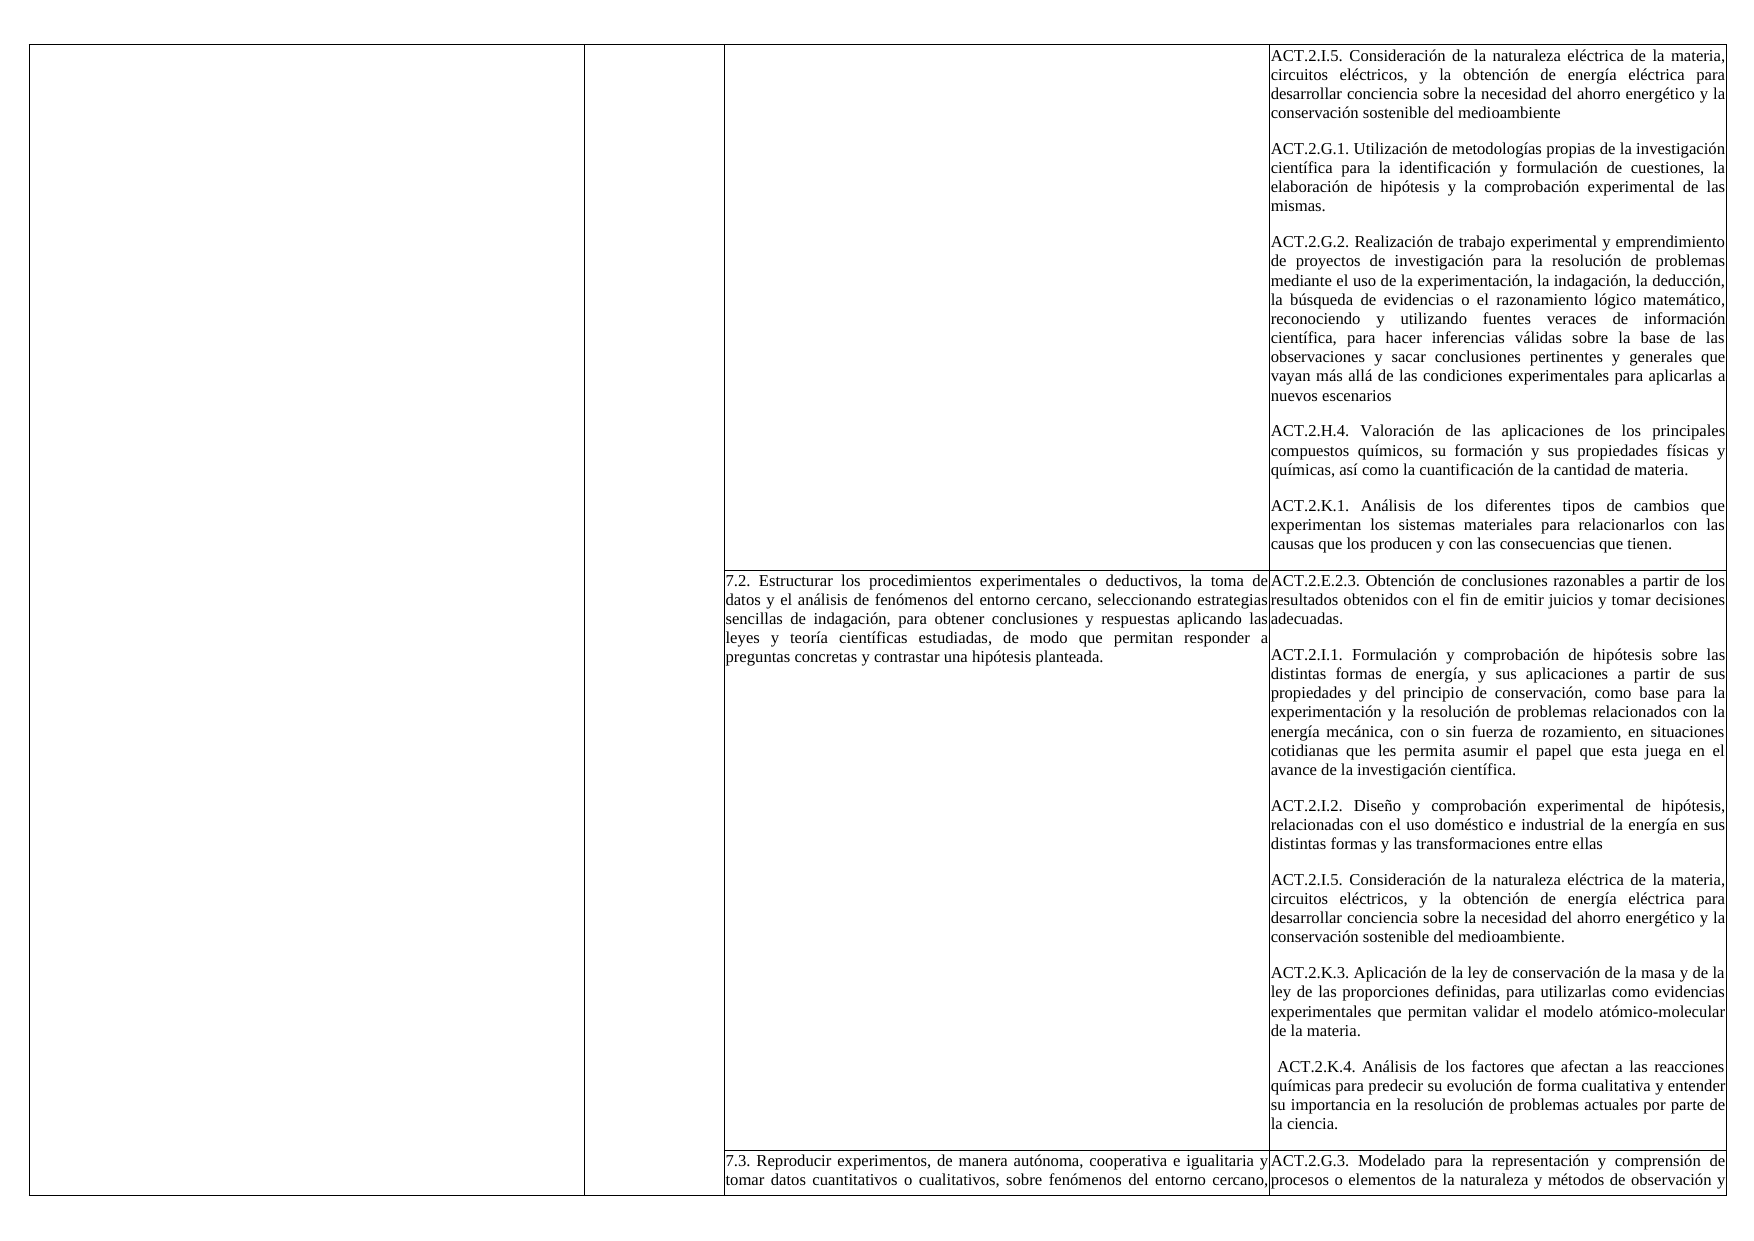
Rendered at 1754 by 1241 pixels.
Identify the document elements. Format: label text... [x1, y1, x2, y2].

table_cell 7.2. Estructurar los procedimientos experimentales o deductivos, la toma de datos y el análisis de fenómenos del entorno cercano, seleccionando estrategias sencillas de indagación, para obtener conclusiones y respuestas aplicando las leyes y teoría científicas estudiadas, de modo que permitan responder a preguntas concretas y contrastar una hipótesis planteada. [725, 571, 1269, 1150]
table_cell ACT.2.E.2.3. Obtención de conclusiones razonables a partir de los resultados obtenidos con el fin de emitir juicios y tomar decisiones adecuadas. ACT.2.I.1. Formulación y comprobación de hipótesis sobre las distintas formas de energía, y sus aplicaciones a partir de sus propiedades y del principio de conservación, como base para la experimentación y la resolución de problemas relacionados con la energía mecánica, con o sin fuerza de rozamiento, en situaciones cotidianas que les permita asumir el papel que esta juega en el avance de la investigación científica. ACT.2.I.2. Diseño y comprobación experimental de hipótesis, relacionadas con el uso doméstico e industrial de la energía en sus distintas formas y las transformaciones entre ellas ACT.2.I.5. Consideración de la naturaleza eléctrica de la materia, circuitos eléctricos, y la obtención de energía eléctrica para desarrollar conciencia sobre la necesidad del ahorro energético y la conservación sostenible del medioambiente. ACT.2.K.3. Aplicación de la ley de conservación de la masa y de la ley de las proporciones definidas, para utilizarlas como evidencias experimentales que permitan validar el modelo atómico-molecular de la materia. ACT.2.K.4. Análisis de los factores que afectan a las reacciones químicas para predecir su evolución de forma cualitativa y entender su importancia en la resolución de problemas actuales por parte de la ciencia. [1270, 571, 1726, 1150]
table_cell ACT.2.G.3. Modelado para la representación y comprensión de procesos o elementos de la naturaleza y métodos de observación y [1270, 1151, 1726, 1195]
table_cell [725, 45, 1269, 569]
table_cell 7.3. Reproducir experimentos, de manera autónoma, cooperativa e igualitaria y tomar datos cuantitativos o cualitativos, sobre fenómenos del entorno cercano, [725, 1151, 1269, 1195]
table_cell [585, 45, 724, 1195]
table_cell [30, 45, 584, 1195]
table_cell ACT.2.I.5. Consideración de la naturaleza eléctrica de la materia, circuitos eléctricos, y la obtención de energía eléctrica para desarrollar conciencia sobre la necesidad del ahorro energético y la conservación sostenible del medioambiente ACT.2.G.1. Utilización de metodologías propias de la investigación científica para la identificación y formulación de cuestiones, la elaboración de hipótesis y la comprobación experimental de las mismas. ACT.2.G.2. Realización de trabajo experimental y emprendimiento de proyectos de investigación para la resolución de problemas mediante el uso de la experimentación, la indagación, la deducción, la búsqueda de evidencias o el razonamiento lógico matemático, reconociendo y utilizando fuentes veraces de información científica, para hacer inferencias válidas sobre la base de las observaciones y sacar conclusiones pertinentes y generales que vayan más allá de las condiciones experimentales para aplicarlas a nuevos escenarios ACT.2.H.4. Valoración de las aplicaciones de los principales compuestos químicos, su formación y sus propiedades físicas y químicas, así como la cuantificación de la cantidad de materia. ACT.2.K.1. Análisis de los diferentes tipos de cambios que experimentan los sistemas materiales para relacionarlos con las causas que los producen y con las consecuencias que tienen. [1270, 45, 1726, 569]
